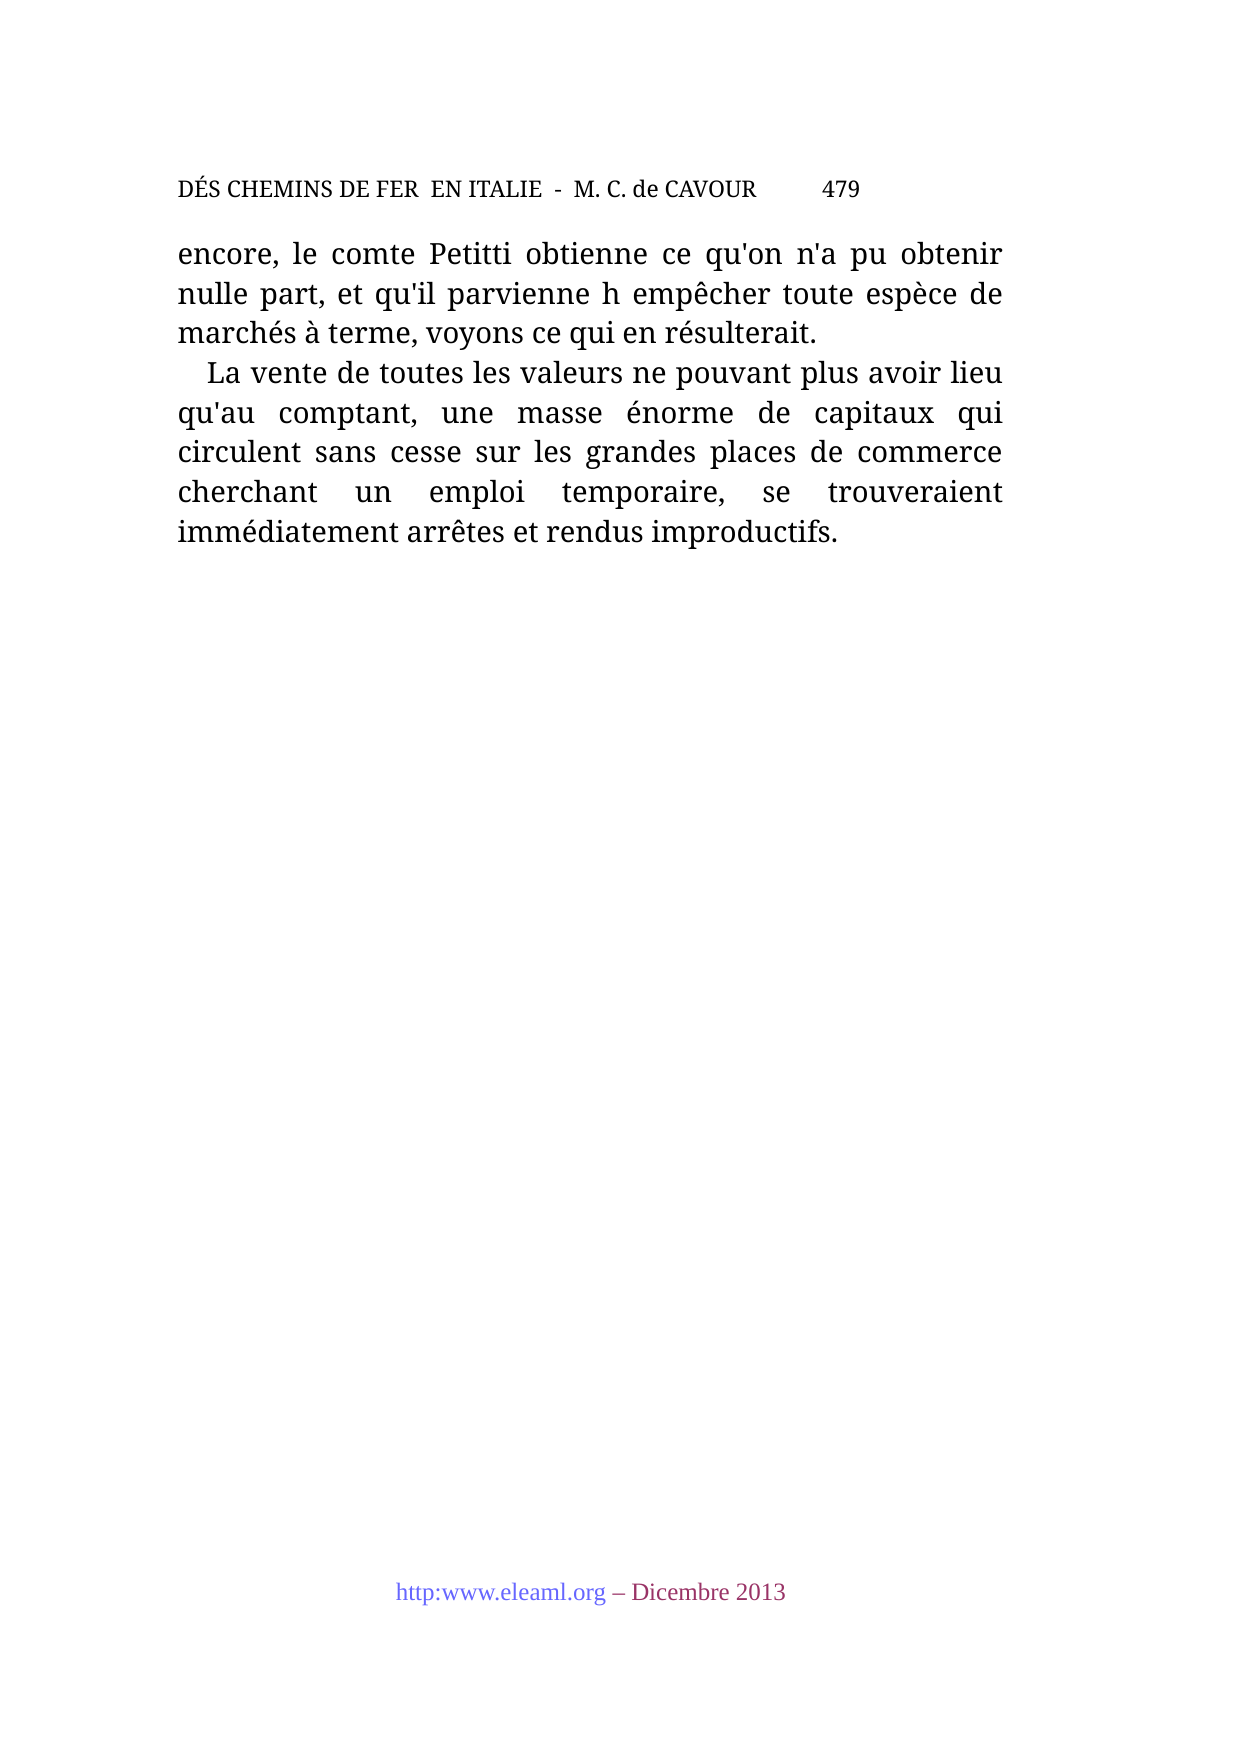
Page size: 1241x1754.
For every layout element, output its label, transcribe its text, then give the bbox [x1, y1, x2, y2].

text La vente de toutes les valeurs ne pouvant plus avoir lieu qu'au comptant, une masse énorme de capitaux qui circulent sans cesse sur les grandes places de commerce cherchant un emploi temporaire, se trouveraient immédiatement arrêtes et rendus improductifs. [177, 352, 1004, 551]
text encore, le comte Petitti obtienne ce qu'on n'a pu obtenir nulle part, et qu'il parvienne h empêcher toute espèce de marchés à terme, voyons ce qui en résulterait. [177, 233, 1004, 352]
